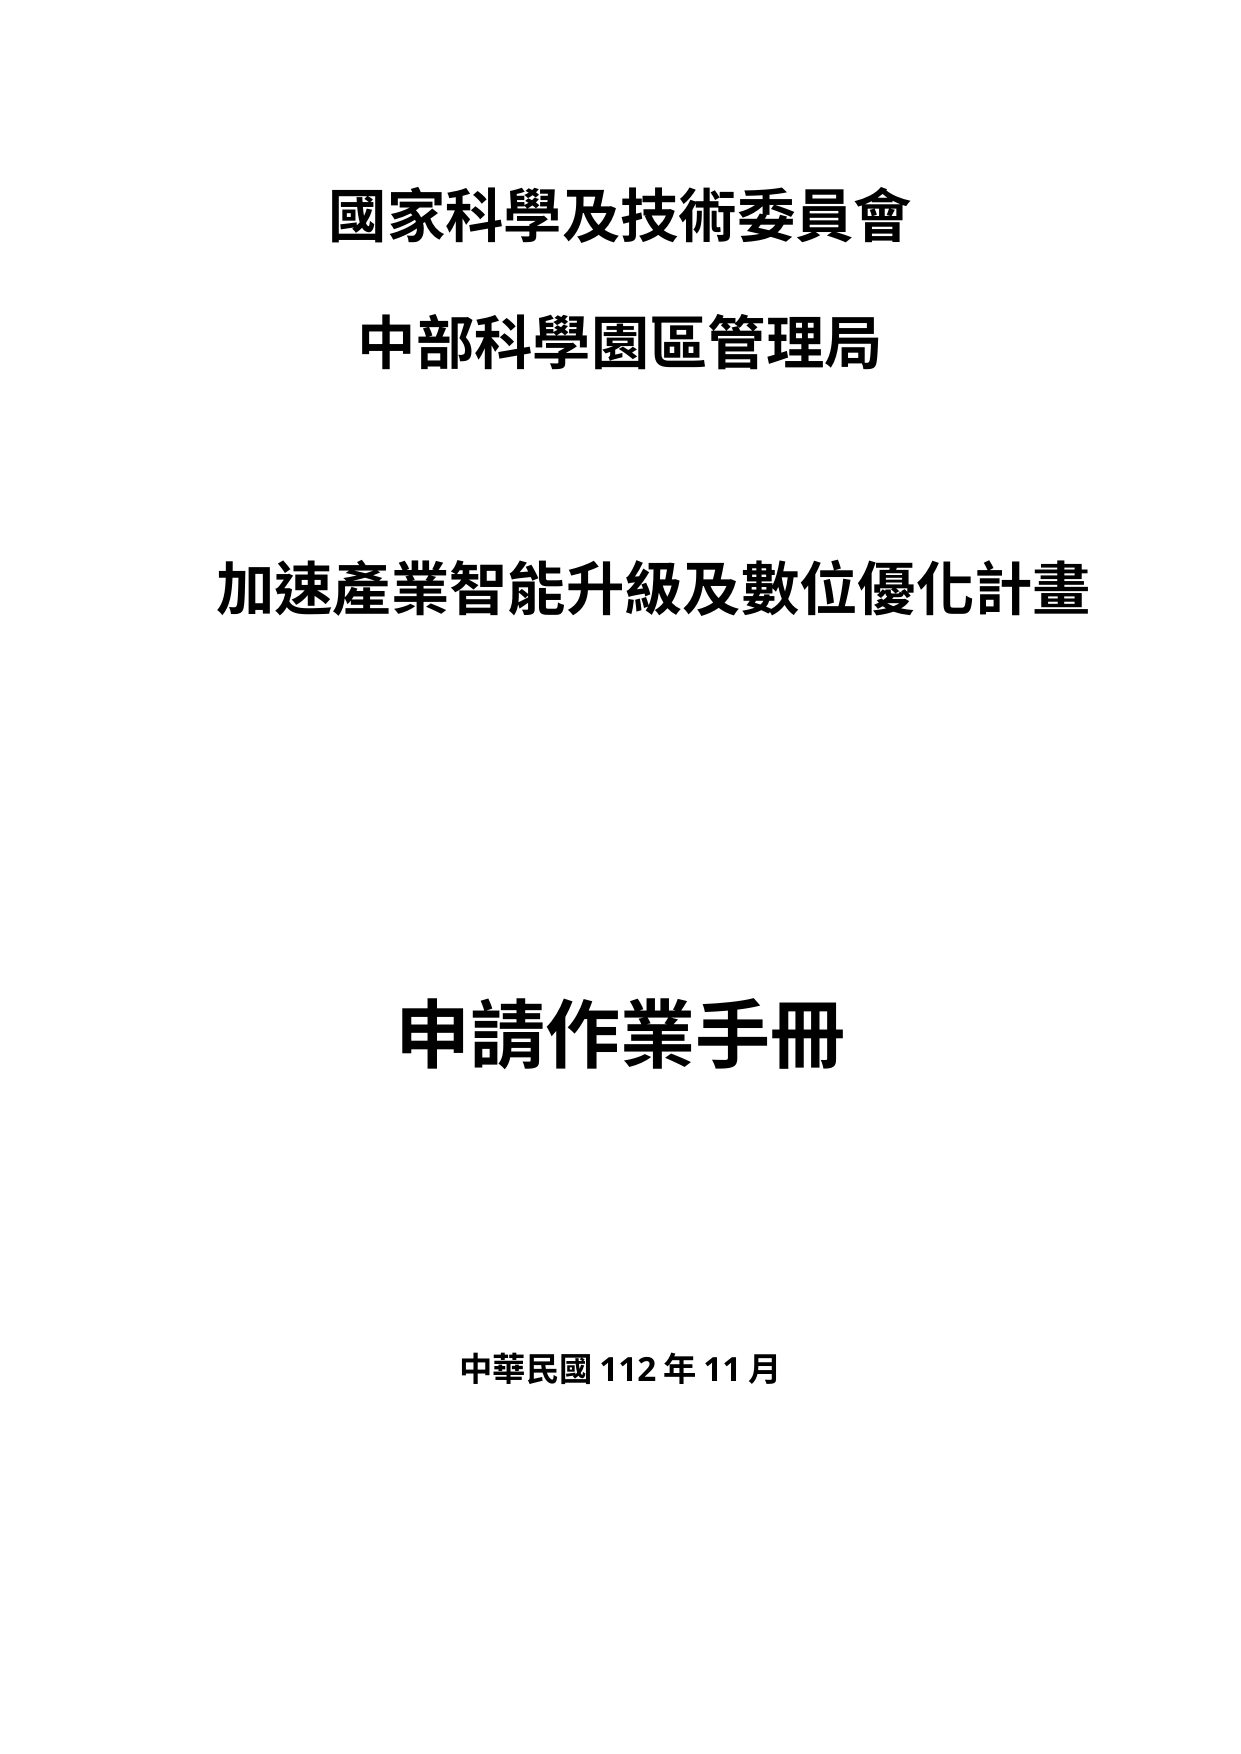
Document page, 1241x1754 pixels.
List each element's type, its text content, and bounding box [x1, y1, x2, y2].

text 國家科學及技術委員會 [118, 170, 1122, 255]
text 加速產業智能升級及數位優化計畫 [118, 543, 1122, 627]
text 申請作業手冊 [118, 976, 1122, 1084]
text 中華民國112年11月 [118, 1343, 1122, 1392]
text 中部科學園區管理局 [118, 297, 1122, 381]
